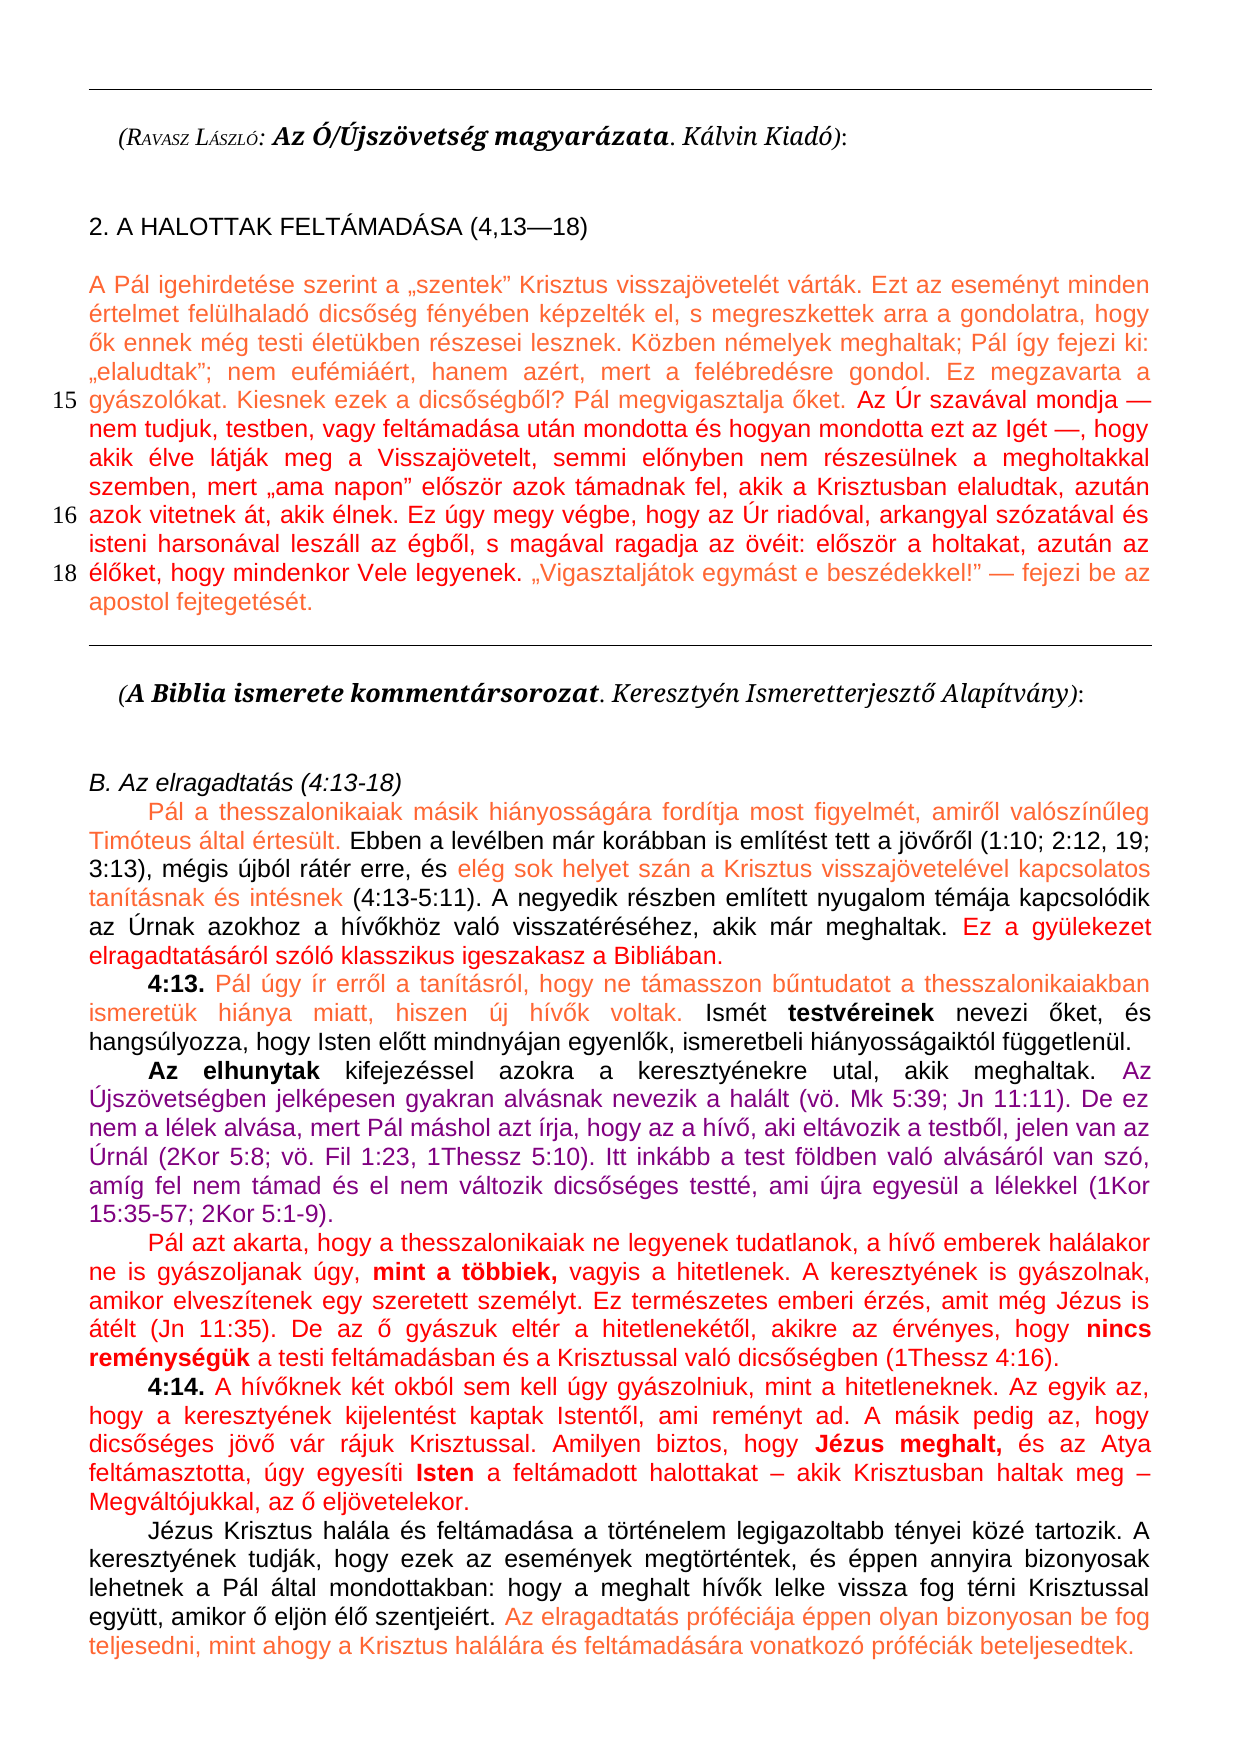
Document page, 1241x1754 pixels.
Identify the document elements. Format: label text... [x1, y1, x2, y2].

text A Pál igehirdetése szerint a „szentek” Krisztus visszajövetelét várták. Ezt az eseményt minden értelmet felülhaladó dicsőség fényében képzelték el, s megreszkettek arra a gondolatra, hogy ők ennek még testi életükben részesei lesznek. Közben némelyek meghaltak; Pál így fejezi ki: „elaludtak”; nem eufémiáért, hanem azért, mert a felébredésre gondol. Ez megzavarta a gyászolókat. Kiesnek ezek a dicsőségből? Pál megvigasztalja őket. Az Úr szavával mondja — nem tudjuk, testben, vagy feltámadása után mondotta és hogyan mondotta ezt az Igét —, hogy akik élve látják meg a Visszajövetelt, semmi előnyben nem részesülnek a megholtakkal szemben, mert „ama napon” először azok támadnak fel, akik a Krisztusban elaludtak, azután azok vitetnek át, akik élnek. Ez úgy megy végbe, hogy az Úr riadóval, arkangyal szózatával és isteni harsonával leszáll az égből, s magával ragadja az övéit: először a holtakat, azután az élőket, hogy mindenkor Vele legyenek. „Vigasztaljátok egymást e beszédekkel!” — fejezi be az apostol fejtegetését. [88, 270, 1152, 615]
text B. Az elragadtatás (4:13-18) [88, 768, 1152, 797]
text Az elhunytak kifejezéssel azokra a keresztyénekre utal, akik meghaltak. Az Újszövetségben jelképesen gyakran alvásnak nevezik a halált (vö. Mk 5:39; Jn 11:11). De ez nem a lélek alvása, mert Pál máshol azt írja, hogy az a hívő, aki eltávozik a testből, jelen van az Úrnál (2Kor 5:8; vö. Fil 1:23, 1Thessz 5:10). Itt inkább a test földben való alvásáról van szó, amíg fel nem támad és el nem változik dicsőséges testté, ami újra egyesül a lélekkel (1Kor 15:35-57; 2Kor 5:1-9). [88, 1056, 1152, 1228]
text 4:13. Pál úgy ír erről a tanításról, hogy ne támasszon bűntudatot a thesszalonikaiakban ismeretük hiánya miatt, hiszen új hívők voltak. Ismét testvéreinek nevezi őket, és hangsúlyozza, hogy Isten előtt mindnyájan egyenlők, ismeretbeli hiányosságaiktól függetlenül. [88, 969, 1152, 1056]
text (A Biblia ismerete kommentársorozat. Keresztyén Ismeretterjesztő Alapítvány): [88, 646, 1152, 739]
text Pál azt akarta, hogy a thesszalonikaiak ne legyenek tudatlanok, a hívő emberek halálakor ne is gyászoljanak úgy, mint a többiek, vagyis a hitetlenek. A keresztyének is gyászolnak, amikor elveszítenek egy szeretett személyt. Ez természetes emberi érzés, amit még Jézus is átélt (Jn 11:35). De az ő gyászuk eltér a hitetlenekétől, akikre az érvényes, hogy nincs reménységük a testi feltámadásban és a Krisztussal való dicsőségben (1Thessz 4:16). [88, 1228, 1152, 1372]
text (Ravasz László: Az Ó/Újszövetség magyarázata. Kálvin Kiadó): [88, 90, 1152, 182]
text Jézus Krisztus halála és feltámadása a történelem legigazoltabb tényei közé tartozik. A keresztyének tudják, hogy ezek az események megtörténtek, és éppen annyira bizonyosak lehetnek a Pál által mondottakban: hogy a meghalt hívők lelke vissza fog térni Krisztussal együtt, amikor ő eljön élő szentjeiért. Az elragadtatás próféciája éppen olyan bizonyosan be fog teljesedni, mint ahogy a Krisztus halálára és feltámadására vonatkozó próféciák beteljesedtek. [88, 1516, 1152, 1659]
text Pál a thesszalonikaiak másik hiányosságára fordítja most figyelmét, amiről valószínűleg Timóteus által értesült. Ebben a levélben már korábban is említést tett a jövőről (1:10; 2:12, 19; 3:13), mégis újból rátér erre, és elég sok helyet szán a Krisztus visszajövetelével kapcsolatos tanításnak és intésnek (4:13-5:11). A negyedik részben említett nyugalom témája kapcsolódik az Úrnak azokhoz a hívőkhöz való visszatéréséhez, akik már meghaltak. Ez a gyülekezet elragadtatásáról szóló klasszikus igeszakasz a Bibliában. [88, 797, 1152, 969]
text 2. A HALOTTAK FELTÁMADÁSA (4,13—18) [88, 212, 1152, 241]
text 15 [32, 385, 77, 414]
text 16 [32, 500, 77, 529]
text 4:14. A hívőknek két okból sem kell úgy gyászolniuk, mint a hitetleneknek. Az egyik az, hogy a keresztyének kijelentést kaptak Istentől, ami reményt ad. A másik pedig az, hogy dicsőséges jövő vár rájuk Krisztussal. Amilyen biztos, hogy Jézus meghalt, és az Atya feltámasztotta, úgy egyesíti Isten a feltámadott halottakat – akik Krisztusban haltak meg – Megváltójukkal, az ő eljövetelekor. [88, 1372, 1152, 1516]
text 18 [32, 558, 77, 586]
